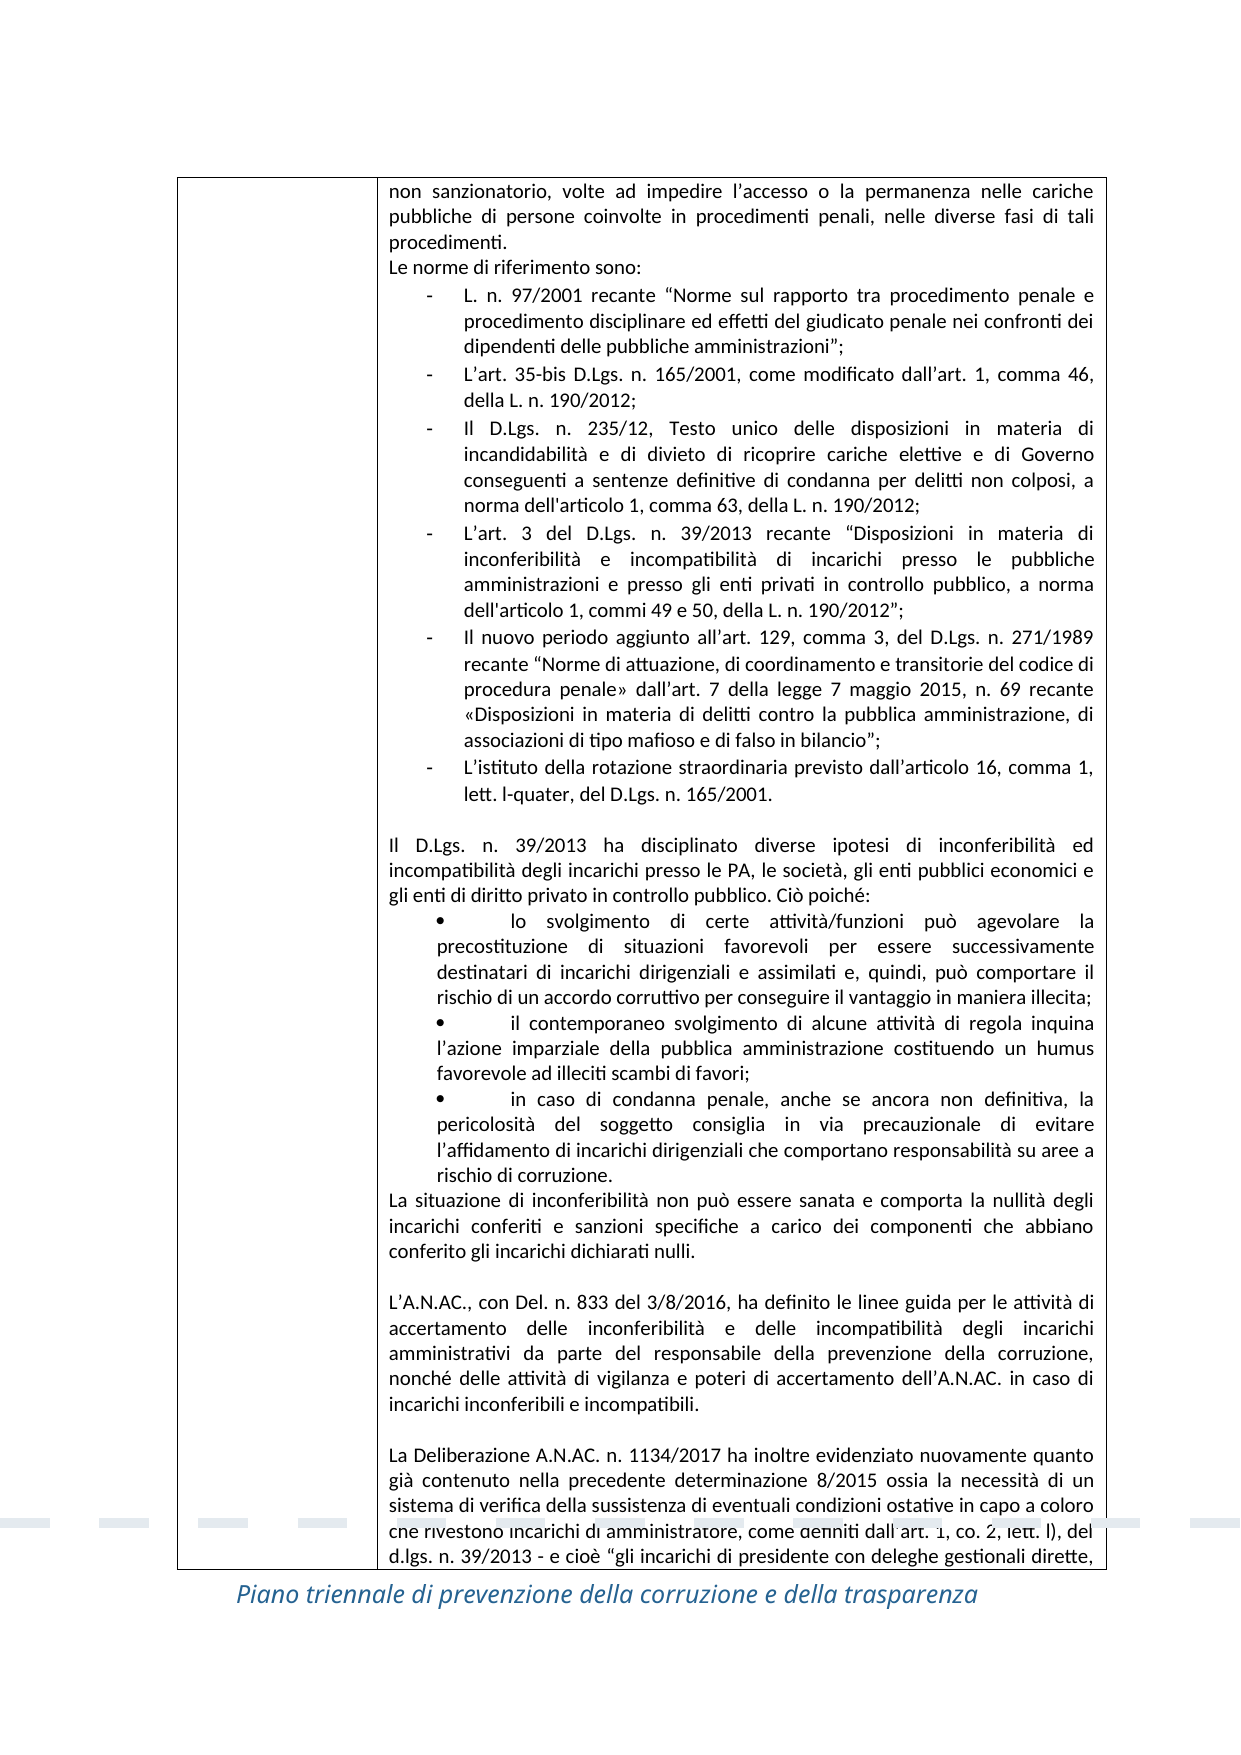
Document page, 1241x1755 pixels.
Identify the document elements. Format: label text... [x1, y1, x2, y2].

table_cell non sanzionatorio, volte ad impedire l’accesso o la permanenza nelle cariche pubbliche di persone coinvolte in procedimenti penali, nelle diverse fasi di tali procedimenti. Le norme di riferimento sono: L. n. 97/2001 recante “Norme sul rapporto tra procedimento penale e procedimento disciplinare ed effetti del giudicato penale nei confronti dei dipendenti delle pubbliche amministrazioni”; L’art. 35-bis D.Lgs. n. 165/2001, come modificato dall’art. 1, comma 46, della L. n. 190/2012; Il D.Lgs. n. 235/12, Testo unico delle disposizioni in materia di incandidabilità e di divieto di ricoprire cariche elettive e di Governo conseguenti a sentenze definitive di condanna per delitti non colposi, a norma dell'articolo 1, comma 63, della L. n. 190/2012; L’art. 3 del D.Lgs. n. 39/2013 recante “Disposizioni in materia di inconferibilità e incompatibilità di incarichi presso le pubbliche amministrazioni e presso gli enti privati in controllo pubblico, a norma dell'articolo 1, commi 49 e 50, della L. n. 190/2012”; Il nuovo periodo aggiunto all’art. 129, comma 3, del D.Lgs. n. 271/1989 recante “Norme di attuazione, di coordinamento e transitorie del codice di procedura penale» dall’art. 7 della legge 7 maggio 2015, n. 69 recante «Disposizioni in materia di delitti contro la pubblica amministrazione, di associazioni di tipo mafioso e di falso in bilancio”; L’istituto della rotazione straordinaria previsto dall’articolo 16, comma 1, lett. l-quater, del D.Lgs. n. 165/2001. Il D.Lgs. n. 39/2013 ha disciplinato diverse ipotesi di inconferibilità ed incompatibilità degli incarichi presso le PA, le società, gli enti pubblici economici e gli enti di diritto privato in controllo pubblico. Ciò poiché: lo svolgimento di certe attività/funzioni può agevolare la precostituzione di situazioni favorevoli per essere successivamente destinatari di incarichi dirigenziali e assimilati e, quindi, può comportare il rischio di un accordo corruttivo per conseguire il vantaggio in maniera illecita; il contemporaneo svolgimento di alcune attività di regola inquina l’azione imparziale della pubblica amministrazione costituendo un humus favorevole ad illeciti scambi di favori; in caso di condanna penale, anche se ancora non definitiva, la pericolosità del soggetto consiglia in via precauzionale di evitare l’affidamento di incarichi dirigenziali che comportano responsabilità su aree a rischio di corruzione. La situazione di inconferibilità non può essere sanata e comporta la nullità degli incarichi conferiti e sanzioni specifiche a carico dei componenti che abbiano conferito gli incarichi dichiarati nulli. L’A.N.AC., con Del. n. 833 del 3/8/2016, ha definito le linee guida per le attività di accertamento delle inconferibilità e delle incompatibilità degli incarichi amministrativi da parte del responsabile della prevenzione della corruzione, nonché delle attività di vigilanza e poteri di accertamento dell’A.N.AC. in caso di incarichi inconferibili e incompatibili. La Deliberazione A.N.AC. n. 1134/2017 ha inoltre evidenziato nuovamente quanto già contenuto nella precedente determinazione 8/2015 ossia la necessità di un sistema di verifica della sussistenza di eventuali condizioni ostative in capo a coloro che rivestono incarichi di amministratore, come definiti dall’art. 1, co. 2, lett. l), del d.lgs. n. 39/2013 - e cioè “gli incarichi di presidente con deleghe gestionali dirette, [378, 178, 1106, 1569]
table_cell [178, 178, 377, 1569]
